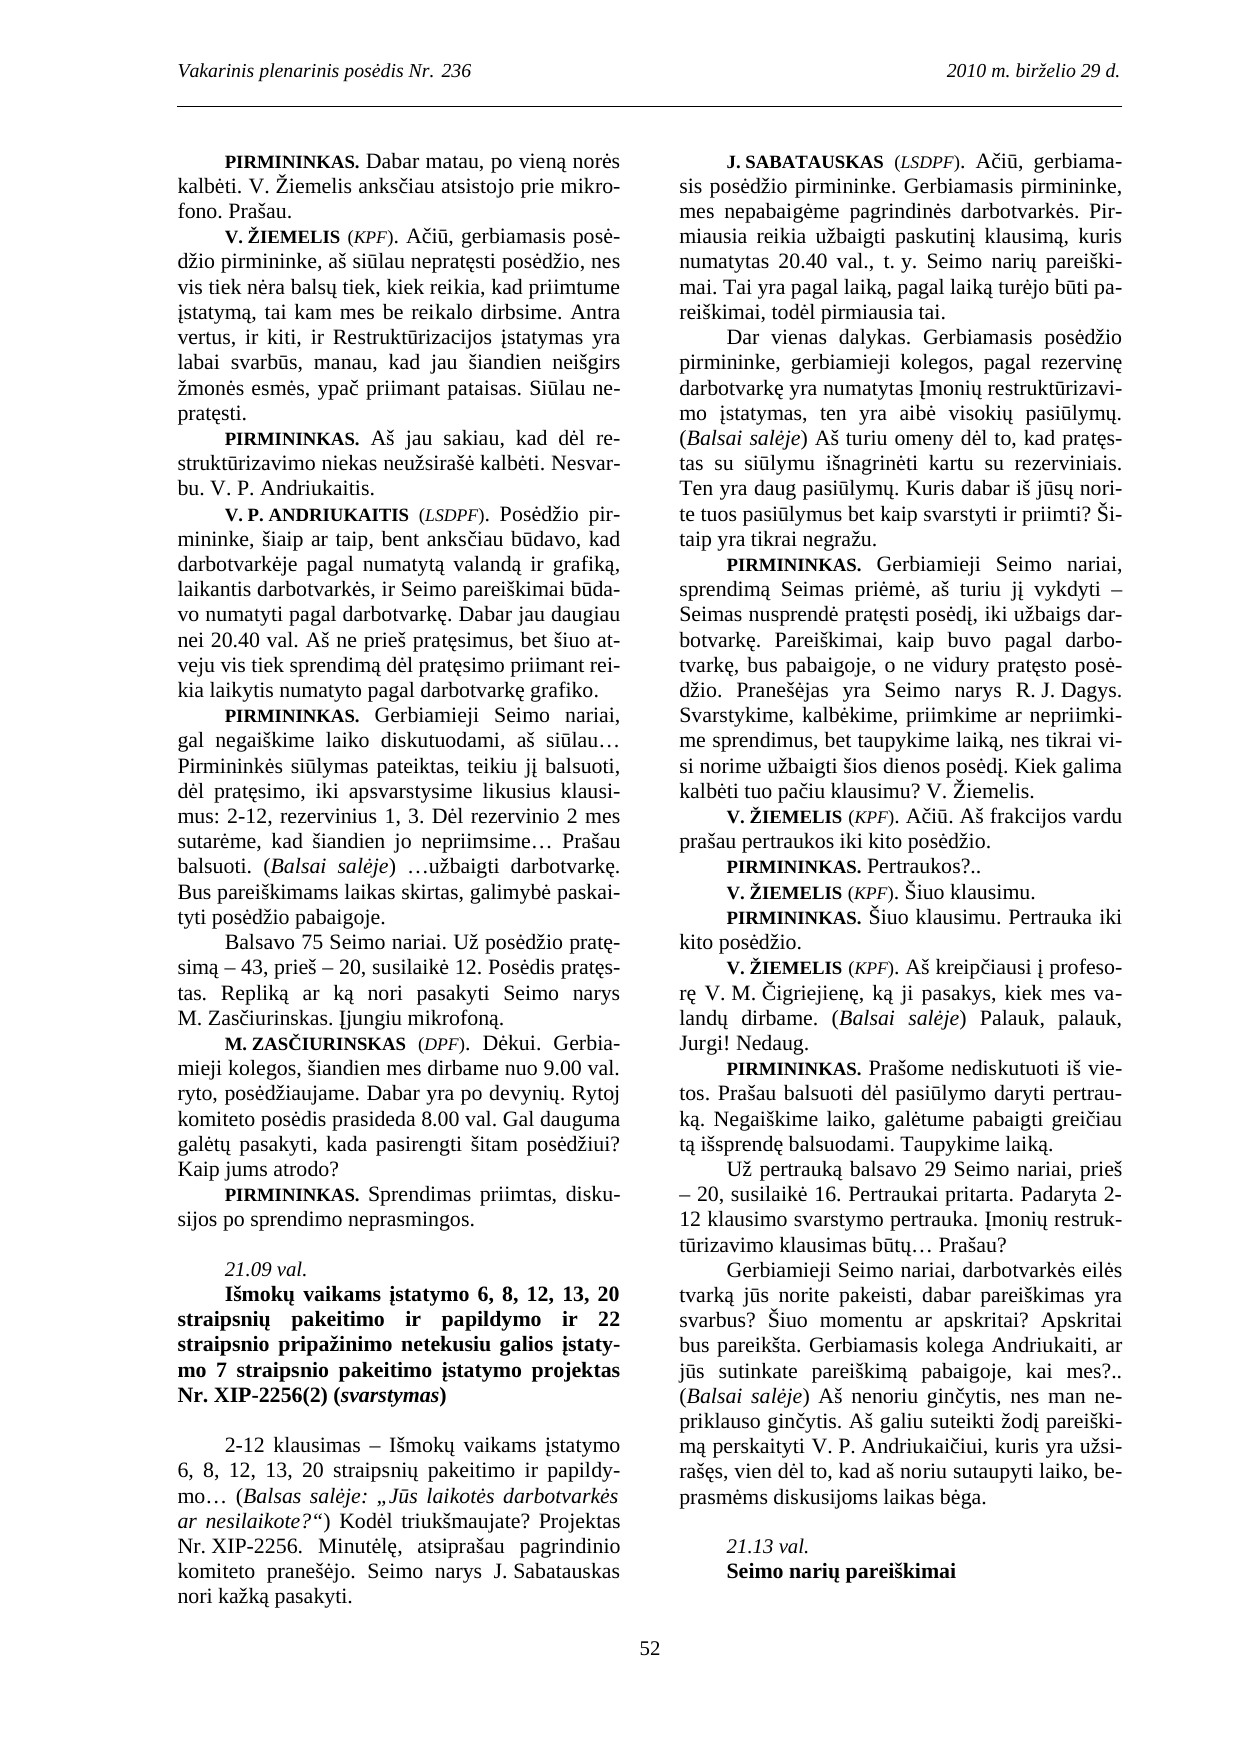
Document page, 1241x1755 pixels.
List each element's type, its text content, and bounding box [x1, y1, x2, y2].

text Bal­sa­vo 75 Sei­mo na­riai. Už po­sė­džio pra­tę­si­mą – 43, prieš – 20, su­si­lai­kė 12. Po­sė­dis pra­tęs­tas. Re­pli­ką ar ką no­ri pa­sa­ky­ti Sei­mo na­rys M. Zas­čiu­rins­kas. Įjun­giu mik­ro­fo­ną. [177, 929, 620, 1030]
text 2-12 klau­si­mas – Iš­mo­kų vai­kams įsta­ty­mo 6, 8, 12, 13, 20 straips­nių pa­kei­ti­mo ir pa­pil­dy­mo… (Bal­sas sa­lė­je: „Jūs lai­ko­tės dar­bo­tvarkės ar ne­si­lai­ko­te?“) Ko­dėl triukš­mau­ja­te? Pro­jek­tas Nr. XIP-2256. Mi­nu­tė­lę, at­si­pra­šau pa­grin­di­nio ko­mi­te­to pra­ne­šė­jo. Sei­mo na­rys J. Sa­ba­taus­kas no­ri kaž­ką pa­sa­ky­ti. [177, 1432, 620, 1609]
text PIRMININKAS. Per­trau­kos?.. [679, 853, 1122, 879]
text M. ZASČIURINSKAS (DPF). Dė­kui. Ger­bia­mie­ji ko­le­gos, šian­dien mes dir­ba­me nuo 9.00 val. ry­to, po­sė­džiau­ja­me. Da­bar yra po de­vy­nių. Ry­toj ko­mi­te­to po­sė­dis pra­si­de­da 8.00 val. Gal dau­gu­ma ga­lė­tų pa­sa­ky­ti, ka­da pa­si­reng­ti ši­tam po­sė­džiui? Kaip jums at­ro­do? [177, 1030, 620, 1181]
text V. P. ANDRIUKAITIS (LSDPF). Po­sė­džio pir­mi­nin­ke, šiaip ar taip, bent anks­čiau bū­da­vo, kad dar­bo­tvarkėje pa­gal nu­ma­ty­tą va­lan­dą ir gra­fi­ką, lai­kan­tis dar­bo­tvarkės, ir Sei­mo pa­reiš­ki­mai bū­da­vo nu­ma­ty­ti pa­gal dar­bo­tvarkę. Da­bar jau dau­giau nei 20.40 val. Aš ne prieš pra­tę­si­mus, bet šiuo at­ve­ju vis tiek spren­di­mą dėl pra­tę­si­mo pri­imant rei­kia lai­ky­tis nu­ma­ty­to pa­gal dar­bo­tvarkę gra­fi­ko. [177, 501, 620, 702]
text Už per­trau­ką bal­sa­vo 29 Sei­mo na­riai, prieš – 20, su­si­lai­kė 16. Per­trau­kai pri­tar­ta. Pa­da­ry­ta 2-12 klau­si­mo svars­ty­mo per­trau­ka. Įmo­nių re­struk­tū­ri­za­vi­mo klau­si­mas bū­tų… Pra­šau? [679, 1156, 1122, 1257]
text PIRMININKAS. Spren­di­mas pri­im­tas, dis­ku­si­jos po spren­di­mo ne­pra­smin­gos. [177, 1181, 620, 1232]
text PIRMININKAS. Pra­šo­me ne­dis­ku­tuo­ti iš vie­tos. Pra­šau bal­suo­ti dėl pa­siū­ly­mo da­ry­ti per­trau­ką. Ne­gaiš­ki­me lai­ko, ga­lė­tu­me pa­baig­ti grei­čiau tą iš­spren­dę bal­suo­da­mi. Tau­py­ki­me lai­ką. [679, 1055, 1122, 1156]
text V. ŽIEMELIS (KPF). Aš kreip­čiau­si į pro­fe­so­rę V. M. Čig­rie­jie­nę, ką ji pa­sa­kys, kiek mes va­lan­dų dir­ba­me. (Bal­sai sa­lė­je) Pa­lauk, pa­lauk, Jur­gi! Ne­daug. [679, 954, 1122, 1055]
text 21.13 val. [726, 1534, 1122, 1558]
text PIRMININKAS. Ger­bia­mie­ji Sei­mo na­riai, spren­di­mą Sei­mas pri­ėmė, aš tu­riu jį vyk­dy­ti – Sei­mas nu­spren­dė pra­tęs­ti po­sė­dį, iki už­baigs dar­bo­tvarkę. Pa­reiš­ki­mai, kaip bu­vo pa­gal dar­bo­tvarkę, bus pa­bai­go­je, o ne vi­du­ry pra­tęs­to po­sė­džio. Pra­ne­šė­jas yra Sei­mo na­rys R. J. Da­gys. Svars­ty­ki­me, kal­bė­ki­me, pri­im­ki­me ar ne­pri­im­ki­me spren­di­mus, bet tau­py­ki­me lai­ką, nes tik­rai vi­si no­ri­me už­baig­ti šios die­nos po­sė­dį. Kiek ga­li­ma kal­bė­ti tuo pa­čiu klau­si­mu? V. Žie­me­lis. [679, 551, 1122, 803]
text PIRMININKAS. Ger­bia­mie­ji Sei­mo na­riai, gal ne­gaiš­ki­me lai­ko dis­ku­tuo­da­mi, aš siū­lau… Pir­mi­nin­kės siū­ly­mas pa­teik­tas, tei­kiu jį bal­suo­ti, dėl pra­tę­si­mo, iki ap­svars­ty­si­me li­ku­sius klau­si­mus: 2-12, re­zer­vi­nius 1, 3. Dėl re­zer­vi­nio 2 mes su­ta­rė­me, kad šian­dien jo ne­pri­im­si­me… Pra­šau bal­suo­ti. (Bal­sai sa­lė­je) …už­baig­ti dar­bo­tvarkę. Bus pa­reiš­ki­mams lai­kas skir­tas, ga­li­my­bė pa­skai­ty­ti po­sė­džio pa­bai­go­je. [177, 702, 620, 929]
text Dar vie­nas da­ly­kas. Ger­bia­ma­sis po­sė­džio pir­mi­nin­ke, ger­bia­mie­ji ko­le­gos, pa­gal re­zer­vi­nę dar­bo­tvarkę yra nu­ma­ty­tas Įmo­nių re­struk­tū­ri­za­vi­mo įsta­ty­mas, ten yra ai­bė vi­so­kių pa­siū­ly­mų. (Bal­sai sa­lė­je) Aš tu­riu ome­ny dėl to, kad pra­tęs­tas su siū­ly­mu iš­nag­ri­nė­ti kar­tu su re­zer­vi­niais. Ten yra daug pa­siū­ly­mų. Ku­ris da­bar iš jū­sų no­ri­te tuos pa­siū­ly­mus bet kaip svars­ty­ti ir pri­im­ti? Ši­taip yra tik­rai ne­gra­žu. [679, 324, 1122, 551]
text Sei­mo na­rių pa­reiš­ki­mai [679, 1558, 1122, 1583]
text V. ŽIEMELIS (KPF). Ačiū. Aš frak­ci­jos var­du pra­šau per­trau­kos iki ki­to po­sė­džio. [679, 803, 1122, 853]
text PIRMININKAS. Šiuo klau­si­mu. Per­trau­ka iki ki­to po­sė­džio. [679, 904, 1122, 954]
text Iš­mo­kų vai­kams įsta­ty­mo 6, 8, 12, 13, 20 straips­nių pa­kei­ti­mo ir pa­pil­dy­mo ir 22 straips­nio pri­pa­ži­ni­mo ne­te­ku­siu ga­lios įsta­ty­mo 7 straips­nio pa­kei­ti­mo įsta­ty­mo pro­jek­tas Nr. XIP-2256(2) (svars­ty­mas) [177, 1281, 620, 1407]
text Ger­bia­mie­ji Sei­mo na­riai, dar­bo­tvarkės ei­lės tvar­ką jūs no­ri­te pa­keis­ti, da­bar pa­reiš­ki­mas yra svar­bus? Šiuo mo­men­tu ar ap­skri­tai? Ap­skri­tai bus pa­reikš­ta. Ger­bia­ma­sis ko­le­ga An­driu­kai­ti, ar jūs su­tin­ka­te pa­reiš­ki­mą pa­bai­go­je, kai mes?.. (Bal­sai sa­lė­je) Aš ne­no­riu gin­čy­tis, nes man ne­pri­klau­so gin­čy­tis. Aš ga­liu su­teik­ti žo­dį pa­reiš­ki­mą per­skai­ty­ti V. P. An­driu­kai­čiui, ku­ris yra už­si­ra­šęs, vien dėl to, kad aš no­riu su­tau­py­ti lai­ko, be­pras­mėms dis­ku­si­joms lai­kas bė­ga. [679, 1257, 1122, 1509]
text 21.09 val. [224, 1257, 620, 1281]
text V. ŽIEMELIS (KPF). Ačiū, ger­bia­ma­sis po­sė­džio pir­mi­nin­ke, aš siū­lau ne­pra­tęs­ti po­sė­džio, nes vis tiek nė­ra bal­sų tiek, kiek rei­kia, kad pri­im­tu­me įsta­ty­mą, tai kam mes be rei­ka­lo dirb­si­me. An­tra ver­tus, ir ki­ti, ir Re­struk­tū­ri­za­ci­jos įsta­ty­mas yra la­bai svar­būs, ma­nau, kad jau šian­dien ne­iš­girs žmo­nės es­mės, ypač pri­imant pa­tai­sas. Siū­lau ne­pra­tęs­ti. [177, 223, 620, 425]
text PIRMININKAS. Aš jau sa­kiau, kad dėl re­struk­tū­ri­za­vi­mo nie­kas ne­už­si­ra­šė kal­bė­ti. Ne­svar­bu. V. P. An­driu­kai­tis. [177, 425, 620, 501]
text J. SABATAUSKAS (LSDPF). Ačiū, ger­bia­ma­sis po­sė­džio pir­mi­nin­ke. Ger­bia­ma­sis pir­mi­nin­ke, mes ne­pa­bai­gė­me pa­grin­di­nės dar­bo­tvarkės. Pir­miau­sia rei­kia už­baig­ti pas­ku­ti­nį klau­si­mą, ku­ris nu­ma­ty­tas 20.40 val., t. y. Sei­mo na­rių pa­reiš­ki­mai. Tai yra pa­gal lai­ką, pa­gal lai­ką tu­rė­jo bū­ti pa­reiš­ki­mai, to­dėl pir­miau­sia tai. [679, 148, 1122, 324]
text V. ŽIEMELIS (KPF). Šiuo klau­si­mu. [679, 879, 1122, 904]
text PIRMININKAS. Da­bar ma­tau, po vie­ną no­rės kal­bė­ti. V. Žie­me­lis anks­čiau at­si­sto­jo prie mik­ro­fo­no. Pra­šau. [177, 148, 620, 223]
